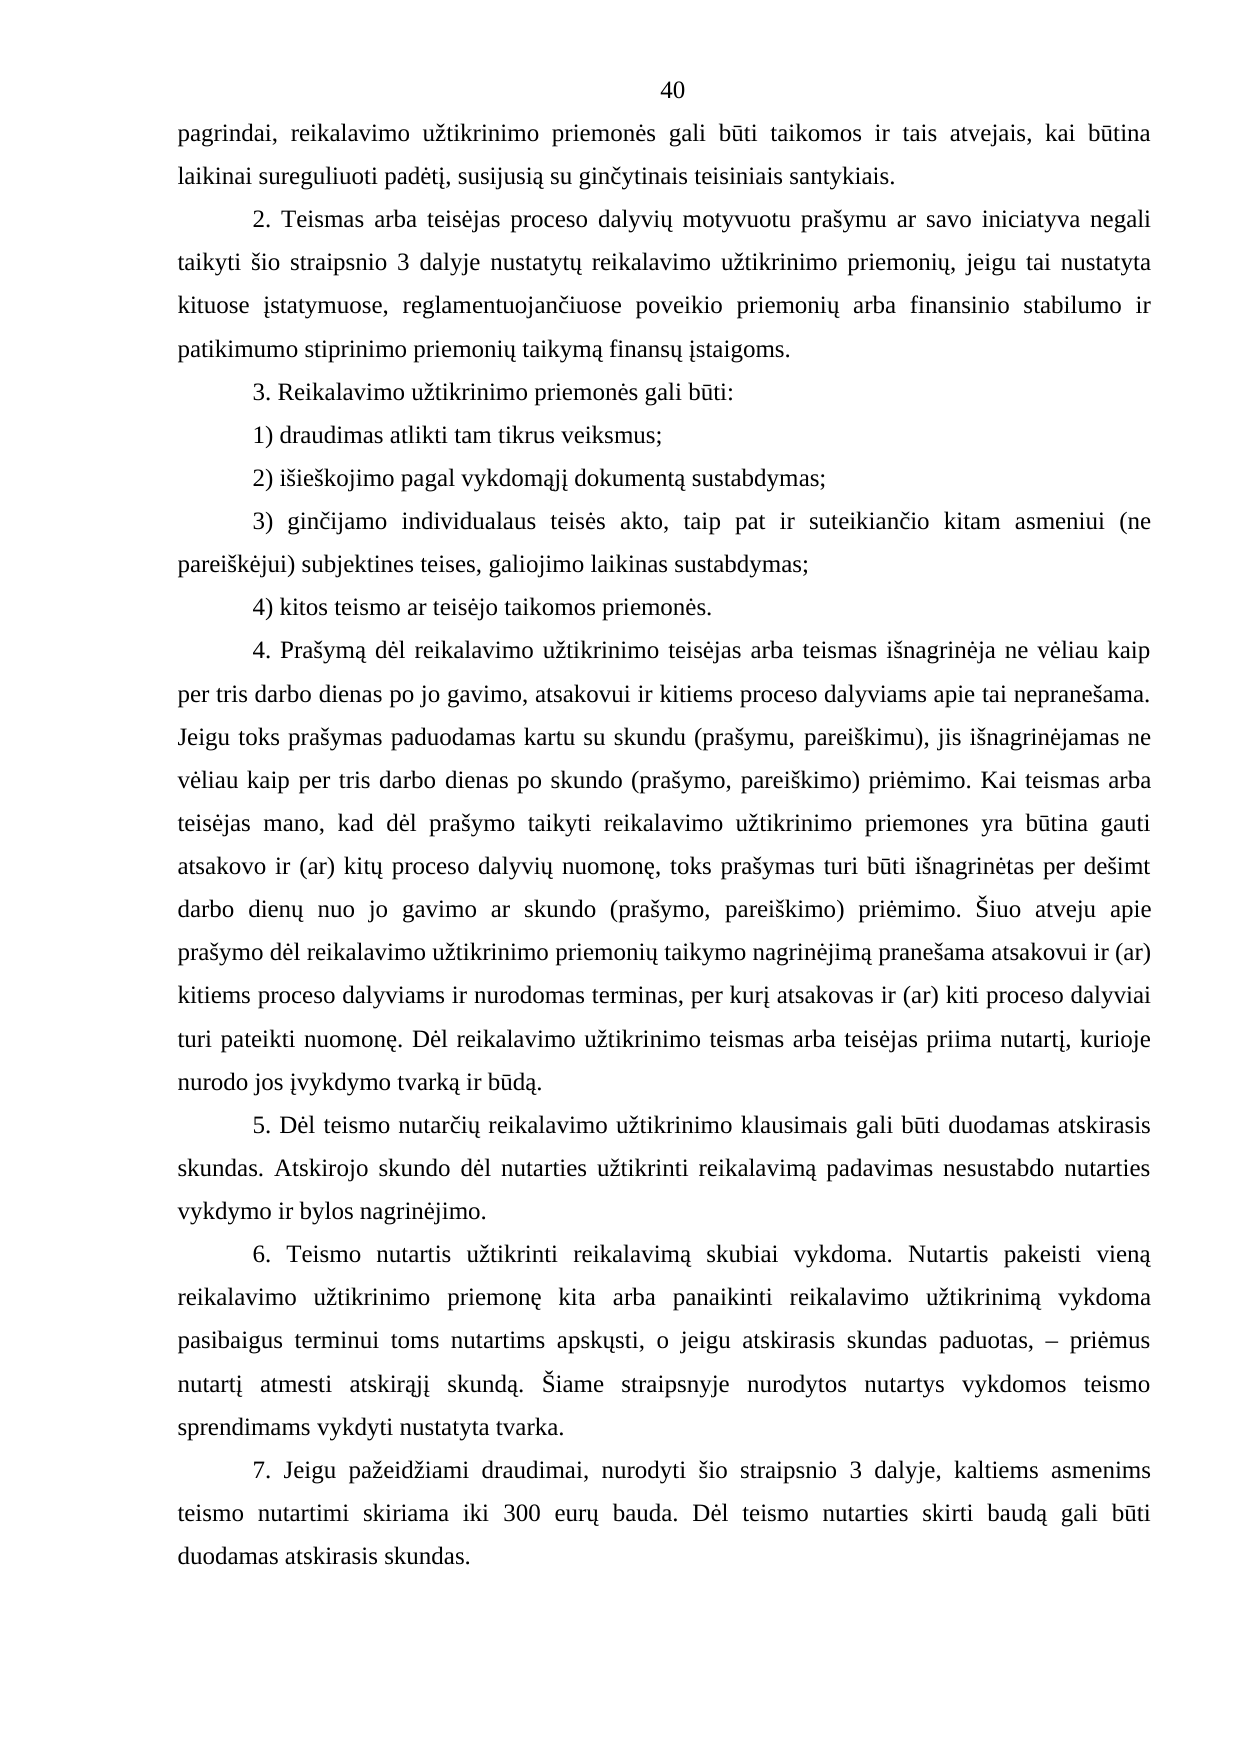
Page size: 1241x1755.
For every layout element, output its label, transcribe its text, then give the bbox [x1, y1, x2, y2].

text pagrindai, reikalavimo užtikrinimo priemonės gali būti taikomos ir tais atvejais, kai būtina laikinai sureguliuoti padėtį, susijusią su ginčytinais teisiniais santykiais. [177, 118, 1152, 190]
text 3. Reikalavimo užtikrinimo priemonės gali būti: [177, 377, 1152, 406]
text 4. Prašymą dėl reikalavimo užtikrinimo teisėjas arba teismas išnagrinėja ne vėliau kaip per tris darbo dienas po jo gavimo, atsakovui ir kitiems proceso dalyviams apie tai nepranešama. Jeigu toks prašymas paduodamas kartu su skundu (prašymu, pareiškimu), jis išnagrinėjamas ne vėliau kaip per tris darbo dienas po skundo (prašymo, pareiškimo) priėmimo. Kai teismas arba teisėjas mano, kad dėl prašymo taikyti reikalavimo užtikrinimo priemones yra būtina gauti atsakovo ir (ar) kitų proceso dalyvių nuomonę, toks prašymas turi būti išnagrinėtas per dešimt darbo dienų nuo jo gavimo ar skundo (prašymo, pareiškimo) priėmimo. Šiuo atveju apie prašymo dėl reikalavimo užtikrinimo priemonių taikymo nagrinėjimą pranešama atsakovui ir (ar) kitiems proceso dalyviams ir nurodomas terminas, per kurį atsakovas ir (ar) kiti proceso dalyviai turi pateikti nuomonę. Dėl reikalavimo užtikrinimo teismas arba teisėjas priima nutartį, kurioje nurodo jos įvykdymo tvarką ir būdą. [177, 636, 1152, 1096]
text 5. Dėl teismo nutarčių reikalavimo užtikrinimo klausimais gali būti duodamas atskirasis skundas. Atskirojo skundo dėl nutarties užtikrinti reikalavimą padavimas nesustabdo nutarties vykdymo ir bylos nagrinėjimo. [177, 1110, 1152, 1225]
text 1) draudimas atlikti tam tikrus veiksmus; [177, 420, 1152, 449]
text 2. Teismas arba teisėjas proceso dalyvių motyvuotu prašymu ar savo iniciatyva negali taikyti šio straipsnio 3 dalyje nustatytų reikalavimo užtikrinimo priemonių, jeigu tai nustatyta kituose įstatymuose, reglamentuojančiuose poveikio priemonių arba finansinio stabilumo ir patikimumo stiprinimo priemonių taikymą finansų įstaigoms. [177, 204, 1152, 362]
text 2) išieškojimo pagal vykdomąjį dokumentą sustabdymas; [177, 463, 1152, 492]
text 3) ginčijamo individualaus teisės akto, taip pat ir suteikiančio kitam asmeniui (ne pareiškėjui) subjektines teises, galiojimo laikinas sustabdymas; [177, 506, 1152, 578]
text 7. Jeigu pažeidžiami draudimai, nurodyti šio straipsnio 3 dalyje, kaltiems asmenims teismo nutartimi skiriama iki 300 eurų bauda. Dėl teismo nutarties skirti baudą gali būti duodamas atskirasis skundas. [177, 1455, 1152, 1570]
text 6. Teismo nutartis užtikrinti reikalavimą skubiai vykdoma. Nutartis pakeisti vieną reikalavimo užtikrinimo priemonę kita arba panaikinti reikalavimo užtikrinimą vykdoma pasibaigus terminui toms nutartims apskųsti, o jeigu atskirasis skundas paduotas, – priėmus nutartį atmesti atskirąjį skundą. Šiame straipsnyje nurodytos nutartys vykdomos teismo sprendimams vykdyti nustatyta tvarka. [177, 1239, 1152, 1441]
text 4) kitos teismo ar teisėjo taikomos priemonės. [177, 592, 1152, 621]
